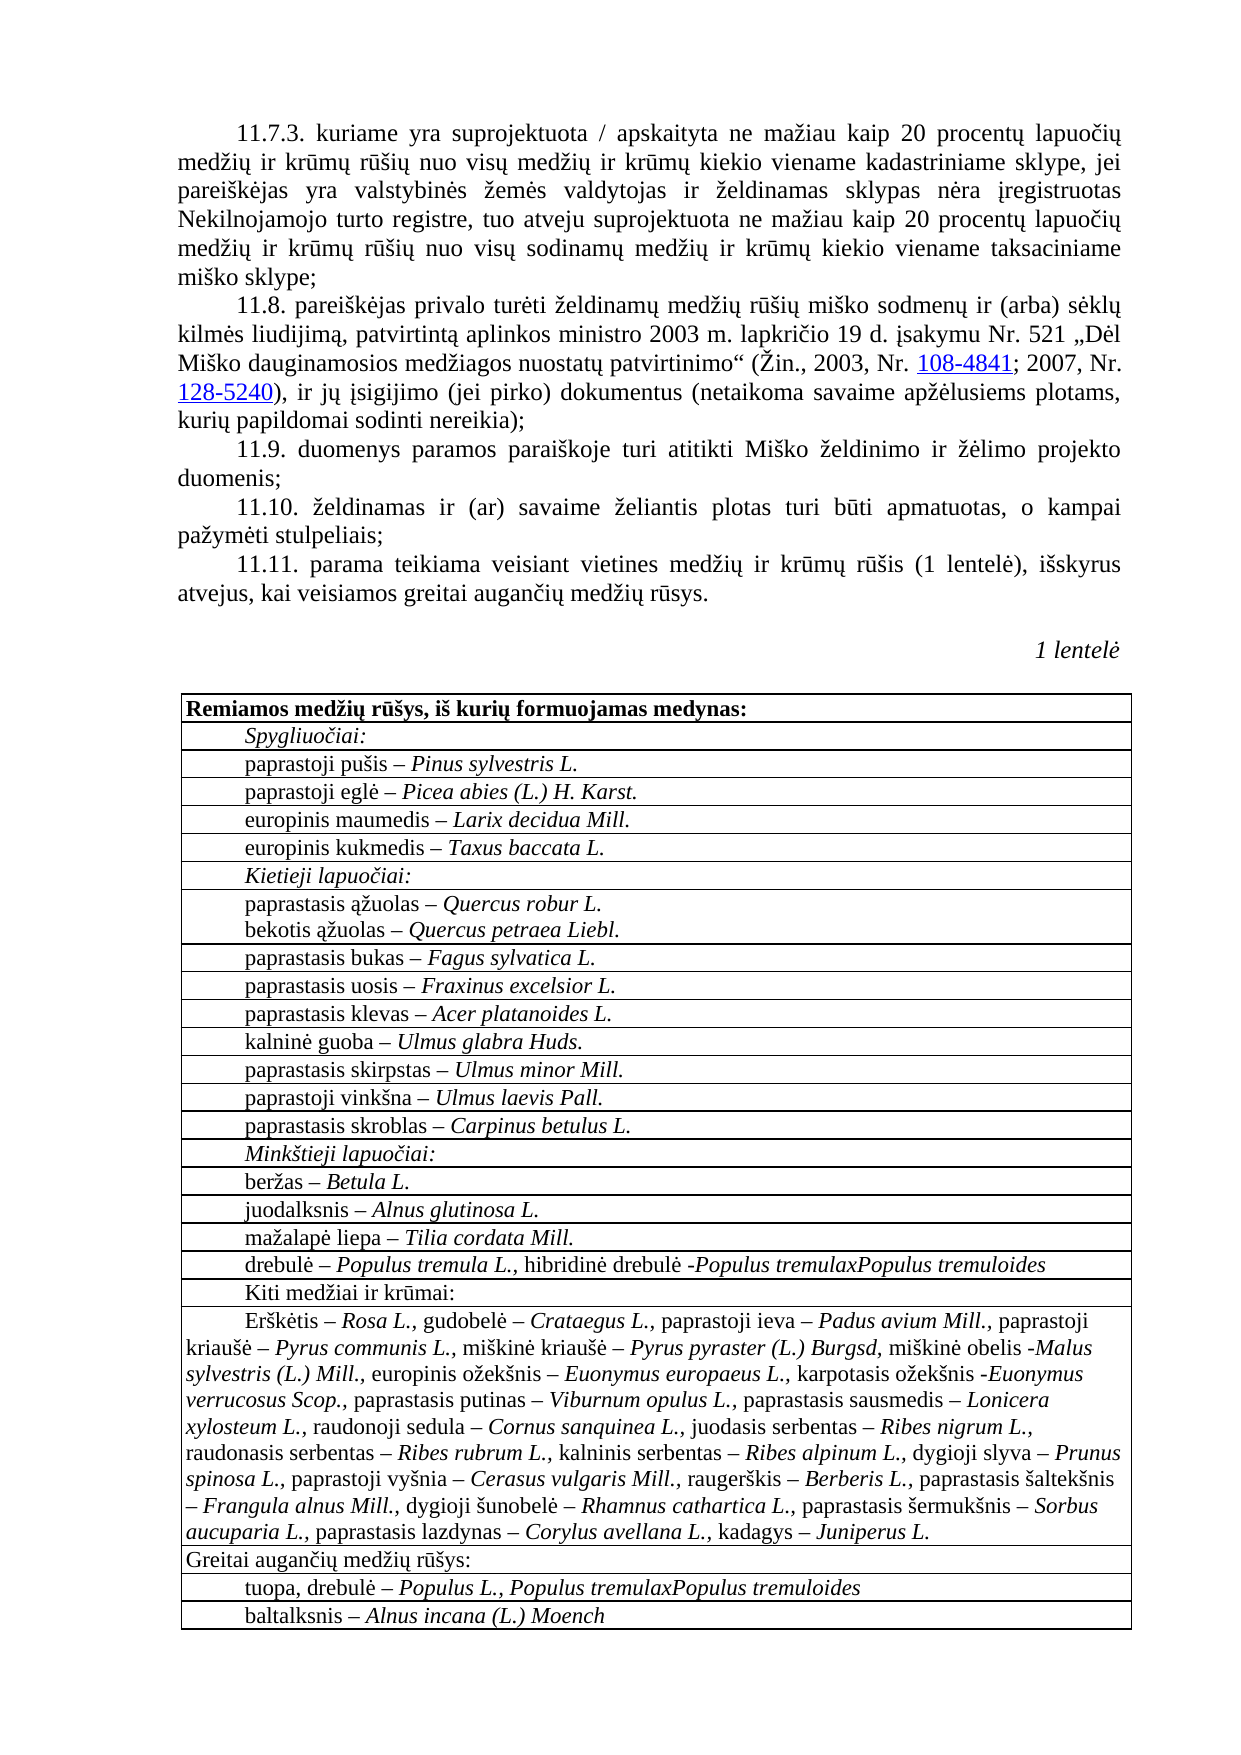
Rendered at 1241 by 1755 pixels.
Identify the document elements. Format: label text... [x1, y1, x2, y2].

table_cell paprastoji vinkšna – Ulmus laevis Pall. [182, 1084, 1131, 1110]
table_cell Greitai augančių medžių rūšys: [182, 1546, 1131, 1572]
table_cell Spygliuočiai: [182, 723, 1131, 749]
text 11.11. parama teikiama veisiant vietines medžių ir krūmų rūšis (1 lentelė), išskyrus atvejus, kai veisiamos greitai augančių medžių rūsys. [177, 549, 1122, 607]
table_cell paprastasis skirpstas – Ulmus minor Mill. [182, 1056, 1131, 1082]
text 11.7.3. kuriame yra suprojektuota / apskaityta ne mažiau kaip 20 procentų lapuočių medžių ir krūmų rūšių nuo visų medžių ir krūmų kiekio viename kadastriniame sklype, jei pareiškėjas yra valstybinės žemės valdytojas ir želdinamas sklypas nėra įregistruotas Nekilnojamojo turto registre, tuo atveju suprojektuota ne mažiau kaip 20 procentų lapuočių medžių ir krūmų rūšių nuo visų sodinamų medžių ir krūmų kiekio viename taksaciniame miško sklype; [177, 118, 1122, 291]
table_cell europinis maumedis – Larix decidua Mill. [182, 806, 1131, 833]
table_cell Erškėtis – Rosa L., gudobelė – Crataegus L., paprastoji ieva – Padus avium Mill., paprastoji kriaušė – Pyrus communis L., miškinė kriaušė – Pyrus pyraster (L.) Burgsd, miškinė obelis -Malus sylvestris (L.) Mill., europinis ožekšnis – Euonymus europaeus L., karpotasis ožekšnis -Euonymus verrucosus Scop., paprastasis putinas – Viburnum opulus L., paprastasis sausmedis – Lonicera xylosteum L., raudonoji sedula – Cornus sanquinea L., juodasis serbentas – Ribes nigrum L., raudonasis serbentas – Ribes rubrum L., kalninis serbentas – Ribes alpinum L., dygioji slyva – Prunus spinosa L., paprastoji vyšnia – Cerasus vulgaris Mill., raugerškis – Berberis L., paprastasis šaltekšnis – Frangula alnus Mill., dygioji šunobelė – Rhamnus cathartica L., paprastasis šermukšnis – Sorbus aucuparia L., paprastasis lazdynas – Corylus avellana L., kadagys – Juniperus L. [182, 1307, 1131, 1544]
table_cell Minkštieji lapuočiai: [182, 1140, 1131, 1166]
table_cell mažalapė liepa – Tilia cordata Mill. [182, 1224, 1131, 1250]
table_cell beržas – Betula L. [182, 1168, 1131, 1194]
table_cell paprastasis skroblas – Carpinus betulus L. [182, 1112, 1131, 1138]
table_cell Kietieji lapuočiai: [182, 862, 1131, 888]
table_cell drebulė – Populus tremula L., hibridinė drebulė -Populus tremulaxPopulus tremuloides [182, 1252, 1131, 1278]
text 11.8. pareiškėjas privalo turėti želdinamų medžių rūšių miško sodmenų ir (arba) sėklų kilmės liudijimą, patvirtintą aplinkos ministro 2003 m. lapkričio 19 d. įsakymu Nr. 521 „Dėl Miško dauginamosios medžiagos nuostatų patvirtinimo“ (Žin., 2003, Nr. 108-4841; 2007, Nr. 128-5240), ir jų įsigijimo (jei pirko) dokumentus (netaikoma savaime apžėlusiems plotams, kurių papildomai sodinti nereikia); [177, 291, 1122, 434]
table_cell paprastasis bukas – Fagus sylvatica L. [182, 945, 1131, 971]
table_cell paprastasis uosis – Fraxinus excelsior L. [182, 972, 1131, 999]
text 11.10. želdinamas ir (ar) savaime želiantis plotas turi būti apmatuotas, o kampai pažymėti stulpeliais; [177, 492, 1122, 549]
table_cell baltalksnis – Alnus incana (L.) Moench [182, 1602, 1131, 1628]
table_header Remiamos medžių rūšys, iš kurių formuojamas medynas: [182, 695, 1131, 721]
table_cell paprastoji eglė – Picea abies (L.) H. Karst. [182, 778, 1131, 805]
table_cell europinis kukmedis – Taxus baccata L. [182, 834, 1131, 861]
table_cell kalninė guoba – Ulmus glabra Huds. [182, 1028, 1131, 1054]
table_cell paprastoji pušis – Pinus sylvestris L. [182, 751, 1131, 777]
table_cell juodalksnis – Alnus glutinosa L. [182, 1196, 1131, 1222]
table_cell Kiti medžiai ir krūmai: [182, 1280, 1131, 1306]
table_cell paprastasis ąžuolas – Quercus robur L. bekotis ąžuolas – Quercus petraea Liebl. [182, 890, 1131, 943]
text 1 lentelė [177, 636, 1122, 664]
table_cell paprastasis klevas – Acer platanoides L. [182, 1000, 1131, 1027]
table_cell tuopa, drebulė – Populus L., Populus tremulaxPopulus tremuloides [182, 1574, 1131, 1600]
text 11.9. duomenys paramos paraiškoje turi atitikti Miško želdinimo ir žėlimo projekto duomenis; [177, 434, 1122, 492]
